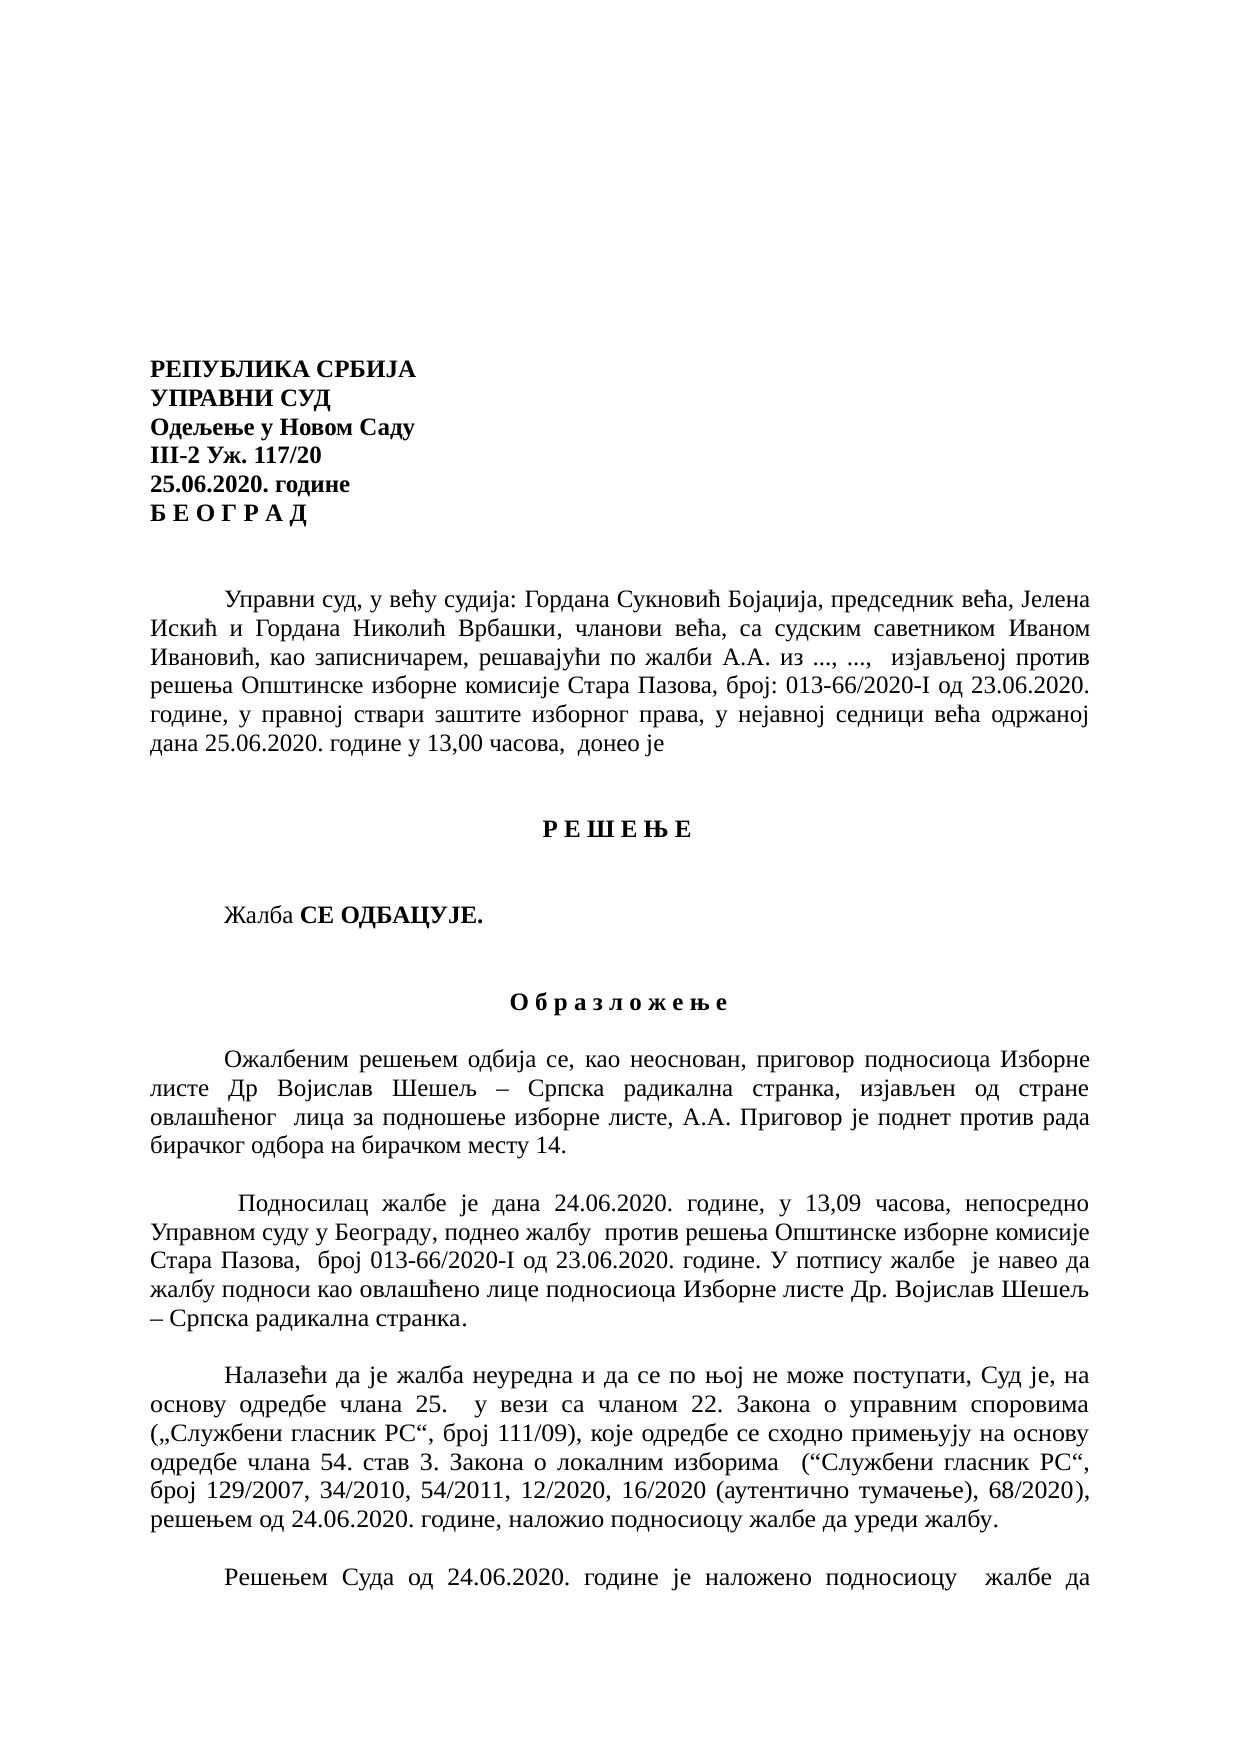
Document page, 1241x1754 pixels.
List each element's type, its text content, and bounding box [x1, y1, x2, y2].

text Р Е Ш Е Њ Е [150, 814, 1090, 843]
text РЕПУБЛИКА СРБИЈА [150, 148, 1090, 383]
text Жалба СЕ ОДБАЦУЈЕ. [150, 900, 1090, 929]
text Управни суд, у већу судија: Гордана Сукновић Бојаџија, председник већа, Јелена Искић и Гордана Николић Врбашки, чланови већа, са судским саветником Иваном Ивановић, као записничарем, решавајући по жалби А.А. из ..., ..., изјављеној против решења Општинске изборне комисије Стара Пазова, број: 013-66/2020-I од 23.06.2020. године, у правној ствари заштите изборног права, у нејавној седници већа одржаној дана 25.06.2020. године у 13,00 часова, донео је [150, 584, 1090, 757]
text Подносилац жалбе је дана 24.06.2020. године, у 13,09 часова, непосредно Управном суду у Београду, поднео жалбу против решења Општинске изборне комисије Стара Пазова, број 013-66/2020-I од 23.06.2020. године. У потпису жалбе је навео да жалбу подноси као овлашћено лице подносиоца Изборне листе Др. Војислав Шешељ – Српска радикална странка. [150, 1188, 1090, 1332]
text УПРАВНИ СУД [150, 383, 1090, 412]
text Решењем Суда од 24.06.2020. године је наложено подносиоцу жалбе да [150, 1562, 1090, 1590]
text Одељење у Новом Саду [150, 412, 1090, 440]
text Б Е О Г Р А Д [150, 498, 1090, 527]
text О б р а з л о ж е њ е [150, 987, 1090, 1015]
text III-2 Уж. 117/20 [150, 440, 1090, 469]
text Ожалбеним решењем одбија се, као неоснован, приговор подносиоца Изборне листе Др Војислав Шешељ – Српска радикална странка, изјављен од стране овлашћеног лица за подношење изборне листе, А.А. Приговор је поднет против рада бирачког одбора на бирачком месту 14. [150, 1044, 1090, 1159]
text 25.06.2020. године [150, 469, 1090, 498]
text Налазећи да је жалба неуредна и да се по њој не може поступати, Суд је, на основу одредбе члана 25. у вези са чланом 22. Закона о управним споровима („Службени гласник РС“, брoj 111/09), које одредбе се сходно примењују на основу одредбе члана 54. став 3. Закона о локалним изборима (“Службени гласник РС“, број 129/2007, 34/2010, 54/2011, 12/2020, 16/2020 (аутентично тумачење), 68/2020), решењем од 24.06.2020. године, наложио подносиоцу жалбе да уреди жалбу. [150, 1360, 1090, 1533]
